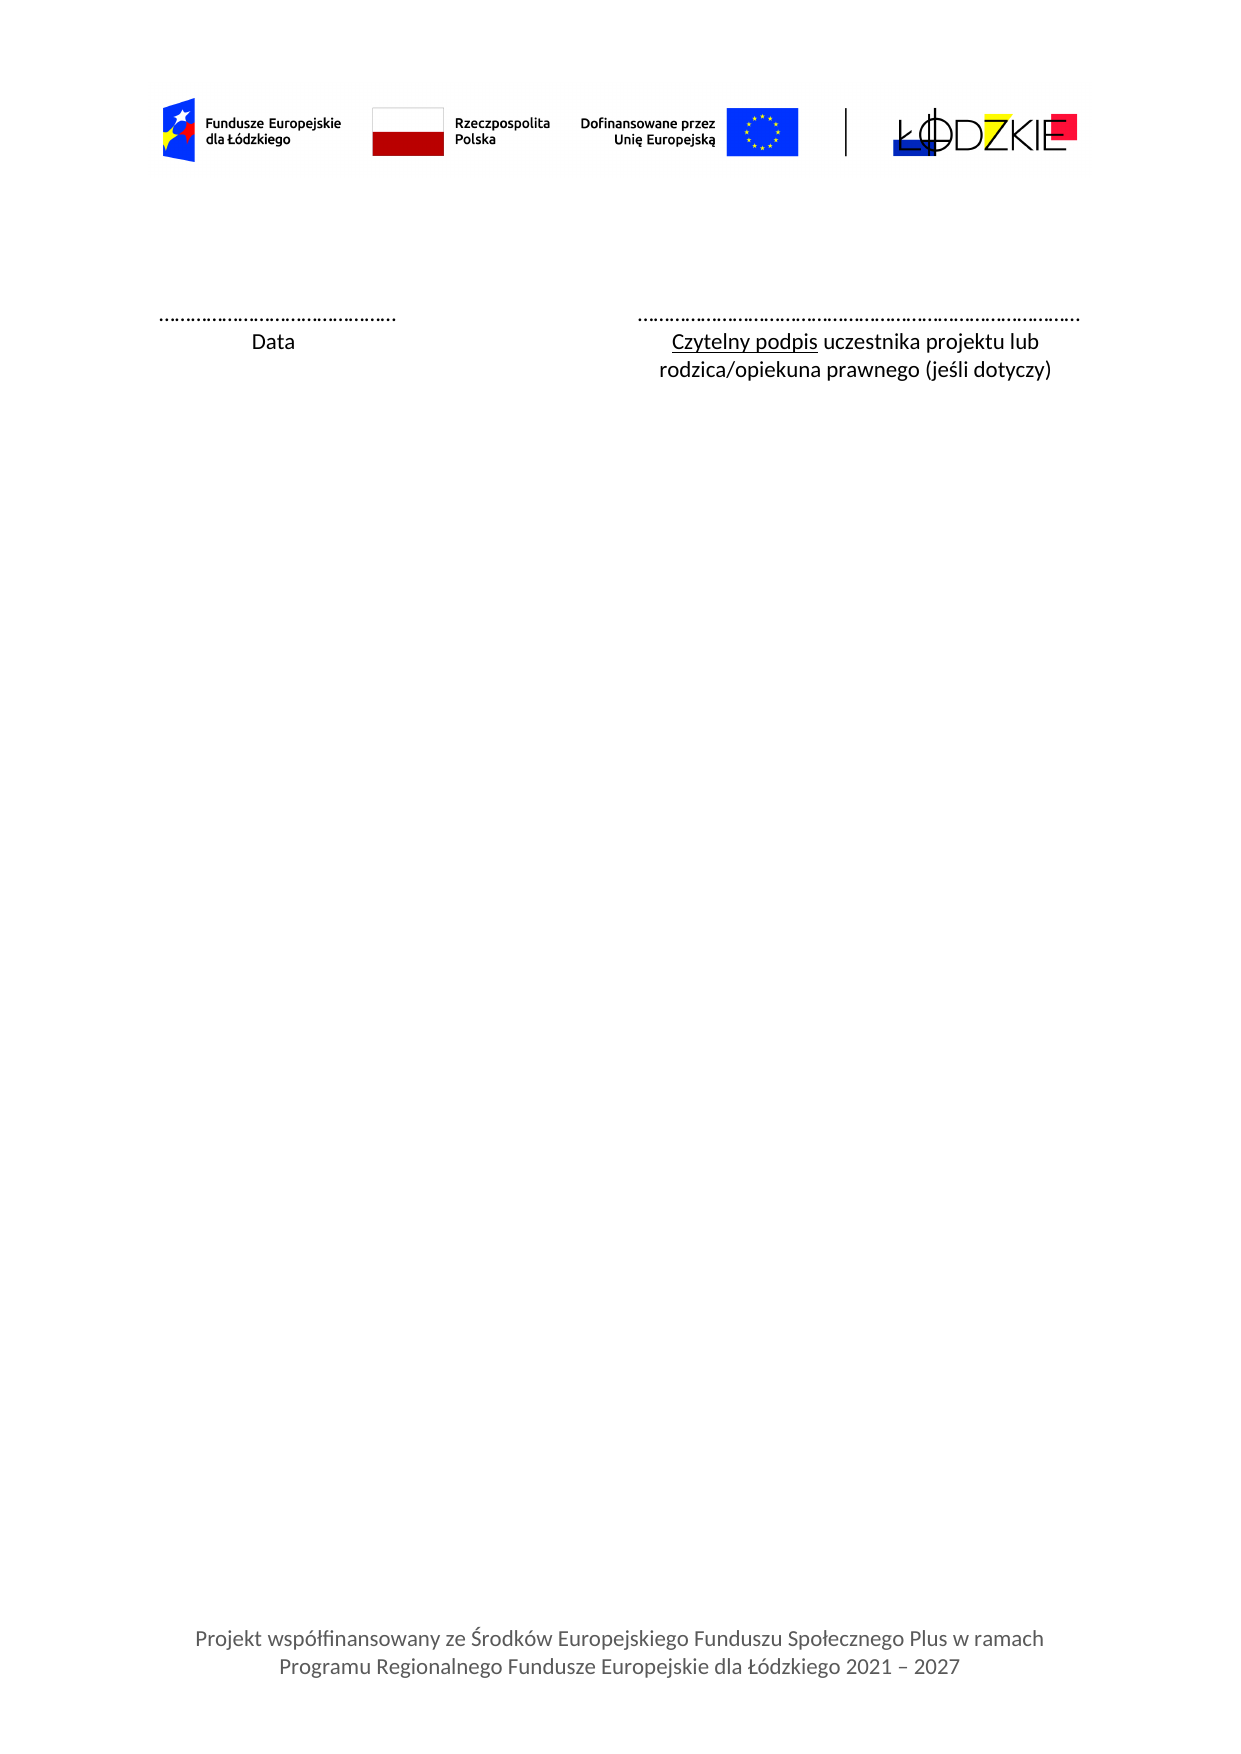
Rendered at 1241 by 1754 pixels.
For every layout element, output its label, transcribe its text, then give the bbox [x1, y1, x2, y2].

table_header ……………………………………… [148, 271, 619, 327]
table_header ………………………………………………………………………… [620, 271, 1092, 327]
picture [147, 82, 1093, 178]
table_cell Data [148, 328, 619, 383]
table_cell Czytelny podpis uczestnika projektu lub rodzica/opiekuna prawnego (jeśli dotyczy) [620, 328, 1092, 383]
